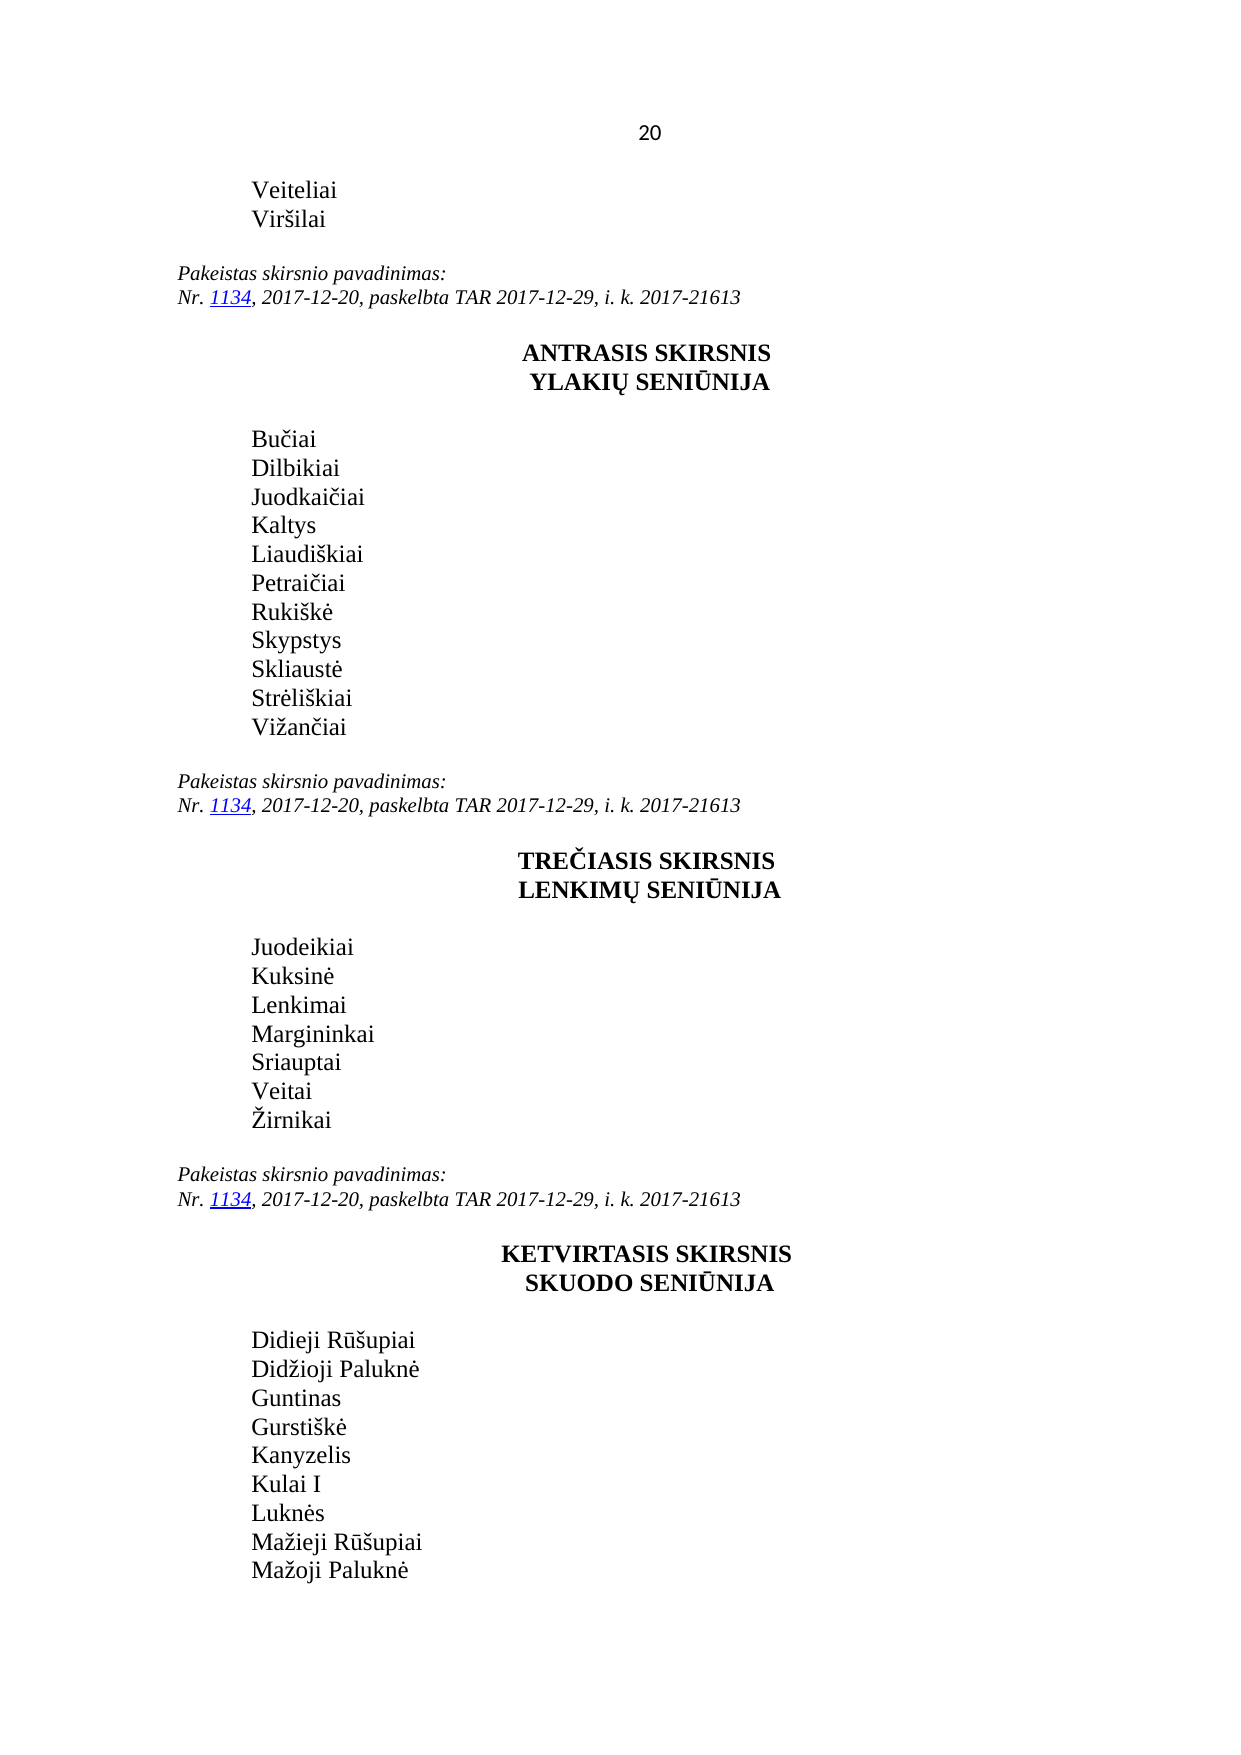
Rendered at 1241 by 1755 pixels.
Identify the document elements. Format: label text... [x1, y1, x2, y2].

text Kanyzelis [177, 1441, 1122, 1469]
text Kaltys [177, 511, 1122, 539]
text ANTRASIS SKIRSNIS YLAKIŲ SENIŪNIJA [177, 338, 1122, 396]
text Mažieji Rūšupiai [177, 1527, 1122, 1556]
text Guntinas [177, 1383, 1122, 1412]
text Strėliškiai [177, 683, 1122, 712]
text Petraičiai [177, 568, 1122, 597]
text Skypstys [177, 626, 1122, 654]
text Juodkaičiai [177, 482, 1122, 511]
text Skliaustė [177, 654, 1122, 683]
text Lenkimai [177, 990, 1122, 1019]
text Pakeistas skirsnio pavadinimas: [177, 1162, 1122, 1186]
text Bučiai [177, 424, 1122, 453]
text Pakeistas skirsnio pavadinimas: [177, 261, 1122, 285]
text Dilbikiai [177, 453, 1122, 482]
text Kulai I [177, 1469, 1122, 1498]
text Kuksinė [177, 961, 1122, 990]
text Veitai [177, 1076, 1122, 1105]
text KETVIRTASIS SKIRSNIS SKUODO SENIŪNIJA [177, 1239, 1122, 1297]
text Liaudiškiai [177, 539, 1122, 568]
text TREČIASIS SKIRSNIS LENKIMŲ SENIŪNIJA [177, 846, 1122, 904]
text Luknės [177, 1498, 1122, 1527]
text Margininkai [177, 1019, 1122, 1047]
text Veiteliai [177, 175, 1122, 204]
text Gurstiškė [177, 1412, 1122, 1441]
text Sriauptai [177, 1047, 1122, 1076]
text Juodeikiai [177, 932, 1122, 961]
text Vižančiai [177, 712, 1122, 741]
text Žirnikai [177, 1105, 1122, 1134]
text Nr. 1134, 2017-12-20, paskelbta TAR 2017-12-29, i. k. 2017-21613 [177, 1186, 1122, 1211]
text Mažoji Paluknė [177, 1556, 1122, 1584]
text Didieji Rūšupiai [177, 1326, 1122, 1354]
text Pakeistas skirsnio pavadinimas: [177, 769, 1122, 793]
text Nr. 1134, 2017-12-20, paskelbta TAR 2017-12-29, i. k. 2017-21613 [177, 793, 1122, 817]
text Viršilai [177, 204, 1122, 232]
text Nr. 1134, 2017-12-20, paskelbta TAR 2017-12-29, i. k. 2017-21613 [177, 285, 1122, 309]
text Rukiškė [177, 597, 1122, 626]
text Didžioji Paluknė [177, 1354, 1122, 1383]
